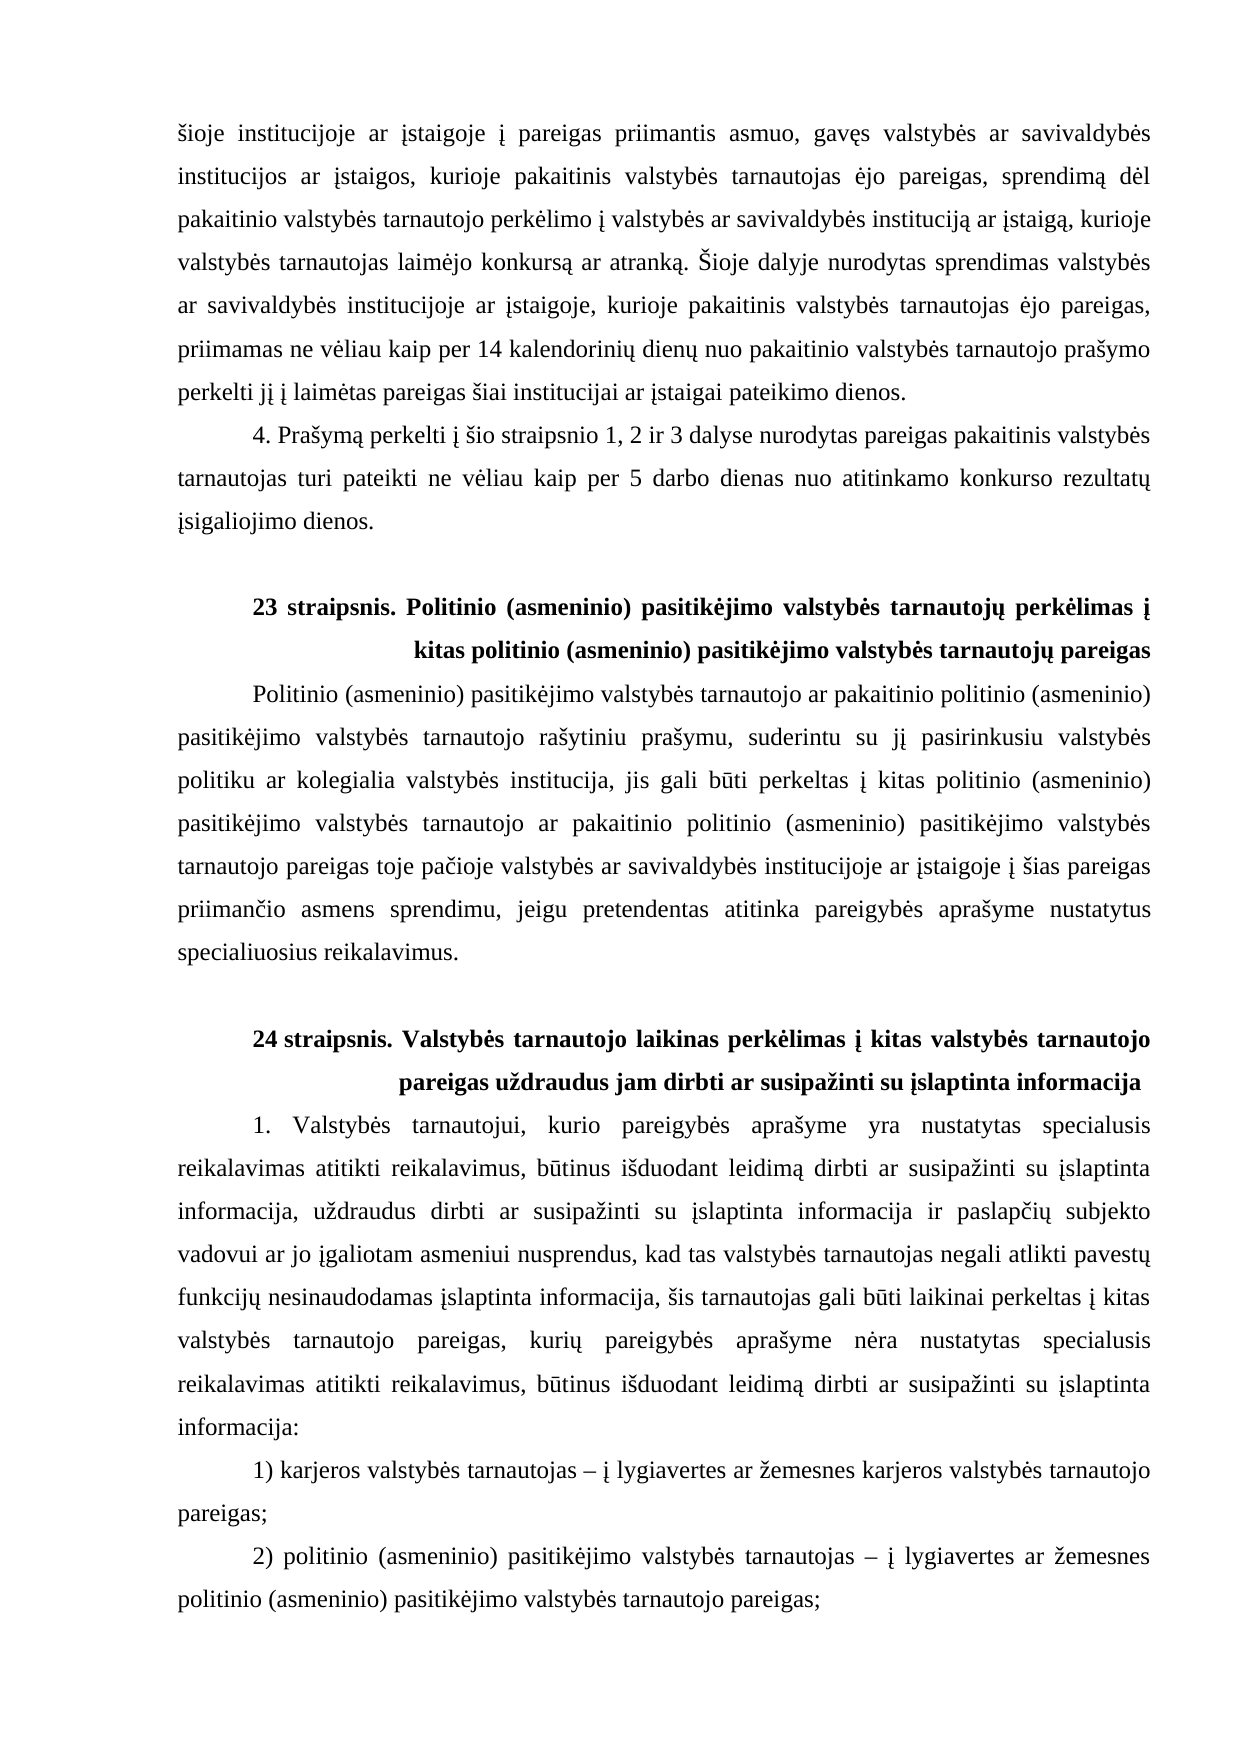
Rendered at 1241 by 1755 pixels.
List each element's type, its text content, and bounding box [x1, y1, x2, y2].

text 2) politinio (asmeninio) pasitikėjimo valstybės tarnautojas – į lygiavertes ar žemesnes politinio (asmeninio) pasitikėjimo valstybės tarnautojo pareigas; [177, 1541, 1152, 1613]
text 23 straipsnis. Politinio (asmeninio) pasitikėjimo valstybės tarnautojų perkėlimas į kitas politinio (asmeninio) pasitikėjimo valstybės tarnautojų pareigas [252, 592, 1152, 664]
text šioje institucijoje ar įstaigoje į pareigas priimantis asmuo, gavęs valstybės ar savivaldybės institucijos ar įstaigos, kurioje pakaitinis valstybės tarnautojas ėjo pareigas, sprendimą dėl pakaitinio valstybės tarnautojo perkėlimo į valstybės ar savivaldybės instituciją ar įstaigą, kurioje valstybės tarnautojas laimėjo konkursą ar atranką. Šioje dalyje nurodytas sprendimas valstybės ar savivaldybės institucijoje ar įstaigoje, kurioje pakaitinis valstybės tarnautojas ėjo pareigas, priimamas ne vėliau kaip per 14 kalendorinių dienų nuo pakaitinio valstybės tarnautojo prašymo perkelti jį į laimėtas pareigas šiai institucijai ar įstaigai pateikimo dienos. [177, 118, 1152, 406]
text 1) karjeros valstybės tarnautojas – į lygiavertes ar žemesnes karjeros valstybės tarnautojo pareigas; [177, 1455, 1152, 1527]
text 1. Valstybės tarnautojui, kurio pareigybės aprašyme yra nustatytas specialusis reikalavimas atitikti reikalavimus, būtinus išduodant leidimą dirbti ar susipažinti su įslaptinta informacija, uždraudus dirbti ar susipažinti su įslaptinta informacija ir paslapčių subjekto vadovui ar jo įgaliotam asmeniui nusprendus, kad tas valstybės tarnautojas negali atlikti pavestų funkcijų nesinaudodamas įslaptinta informacija, šis tarnautojas gali būti laikinai perkeltas į kitas valstybės tarnautojo pareigas, kurių pareigybės aprašyme nėra nustatytas specialusis reikalavimas atitikti reikalavimus, būtinus išduodant leidimą dirbti ar susipažinti su įslaptinta informacija: [177, 1110, 1152, 1441]
text 4. Prašymą perkelti į šio straipsnio 1, 2 ir 3 dalyse nurodytas pareigas pakaitinis valstybės tarnautojas turi pateikti ne vėliau kaip per 5 darbo dienas nuo atitinkamo konkurso rezultatų įsigaliojimo dienos. [177, 420, 1152, 535]
text Politinio (asmeninio) pasitikėjimo valstybės tarnautojo ar pakaitinio politinio (asmeninio) pasitikėjimo valstybės tarnautojo rašytiniu prašymu, suderintu su jį pasirinkusiu valstybės politiku ar kolegialia valstybės institucija, jis gali būti perkeltas į kitas politinio (asmeninio) pasitikėjimo valstybės tarnautojo ar pakaitinio politinio (asmeninio) pasitikėjimo valstybės tarnautojo pareigas toje pačioje valstybės ar savivaldybės institucijoje ar įstaigoje į šias pareigas priimančio asmens sprendimu, jeigu pretendentas atitinka pareigybės aprašyme nustatytus specialiuosius reikalavimus. [177, 679, 1152, 966]
text 24 straipsnis. Valstybės tarnautojo laikinas perkėlimas į kitas valstybės tarnautojo pareigas uždraudus jam dirbti ar susipažinti su įslaptinta informacija [252, 1024, 1152, 1096]
